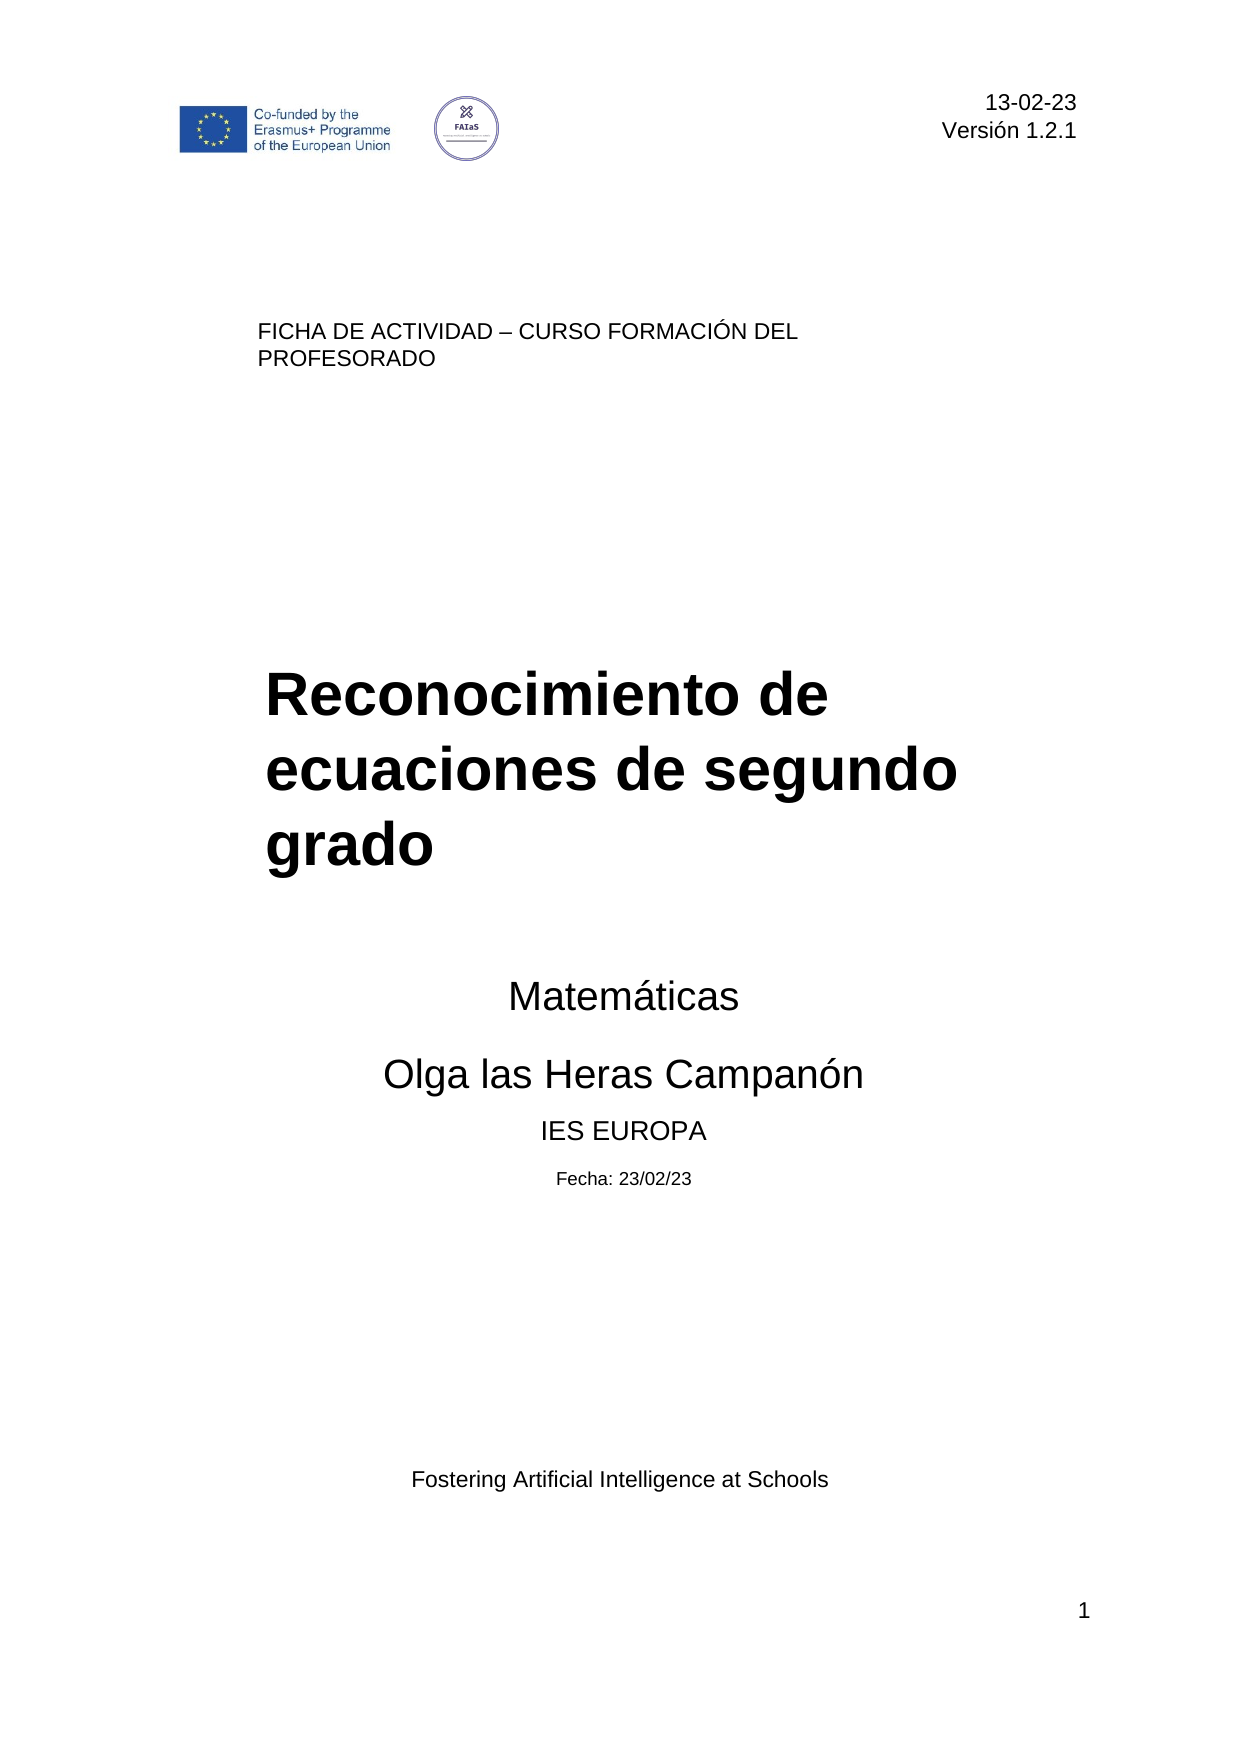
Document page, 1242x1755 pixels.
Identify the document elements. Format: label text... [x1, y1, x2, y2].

text FICHA DE ACTIVIDAD – CURSO FORMACIÓN DEL PROFESORADO [257, 318, 979, 372]
text Fostering Artificial Intelligence at Schools [261, 658, 978, 1492]
